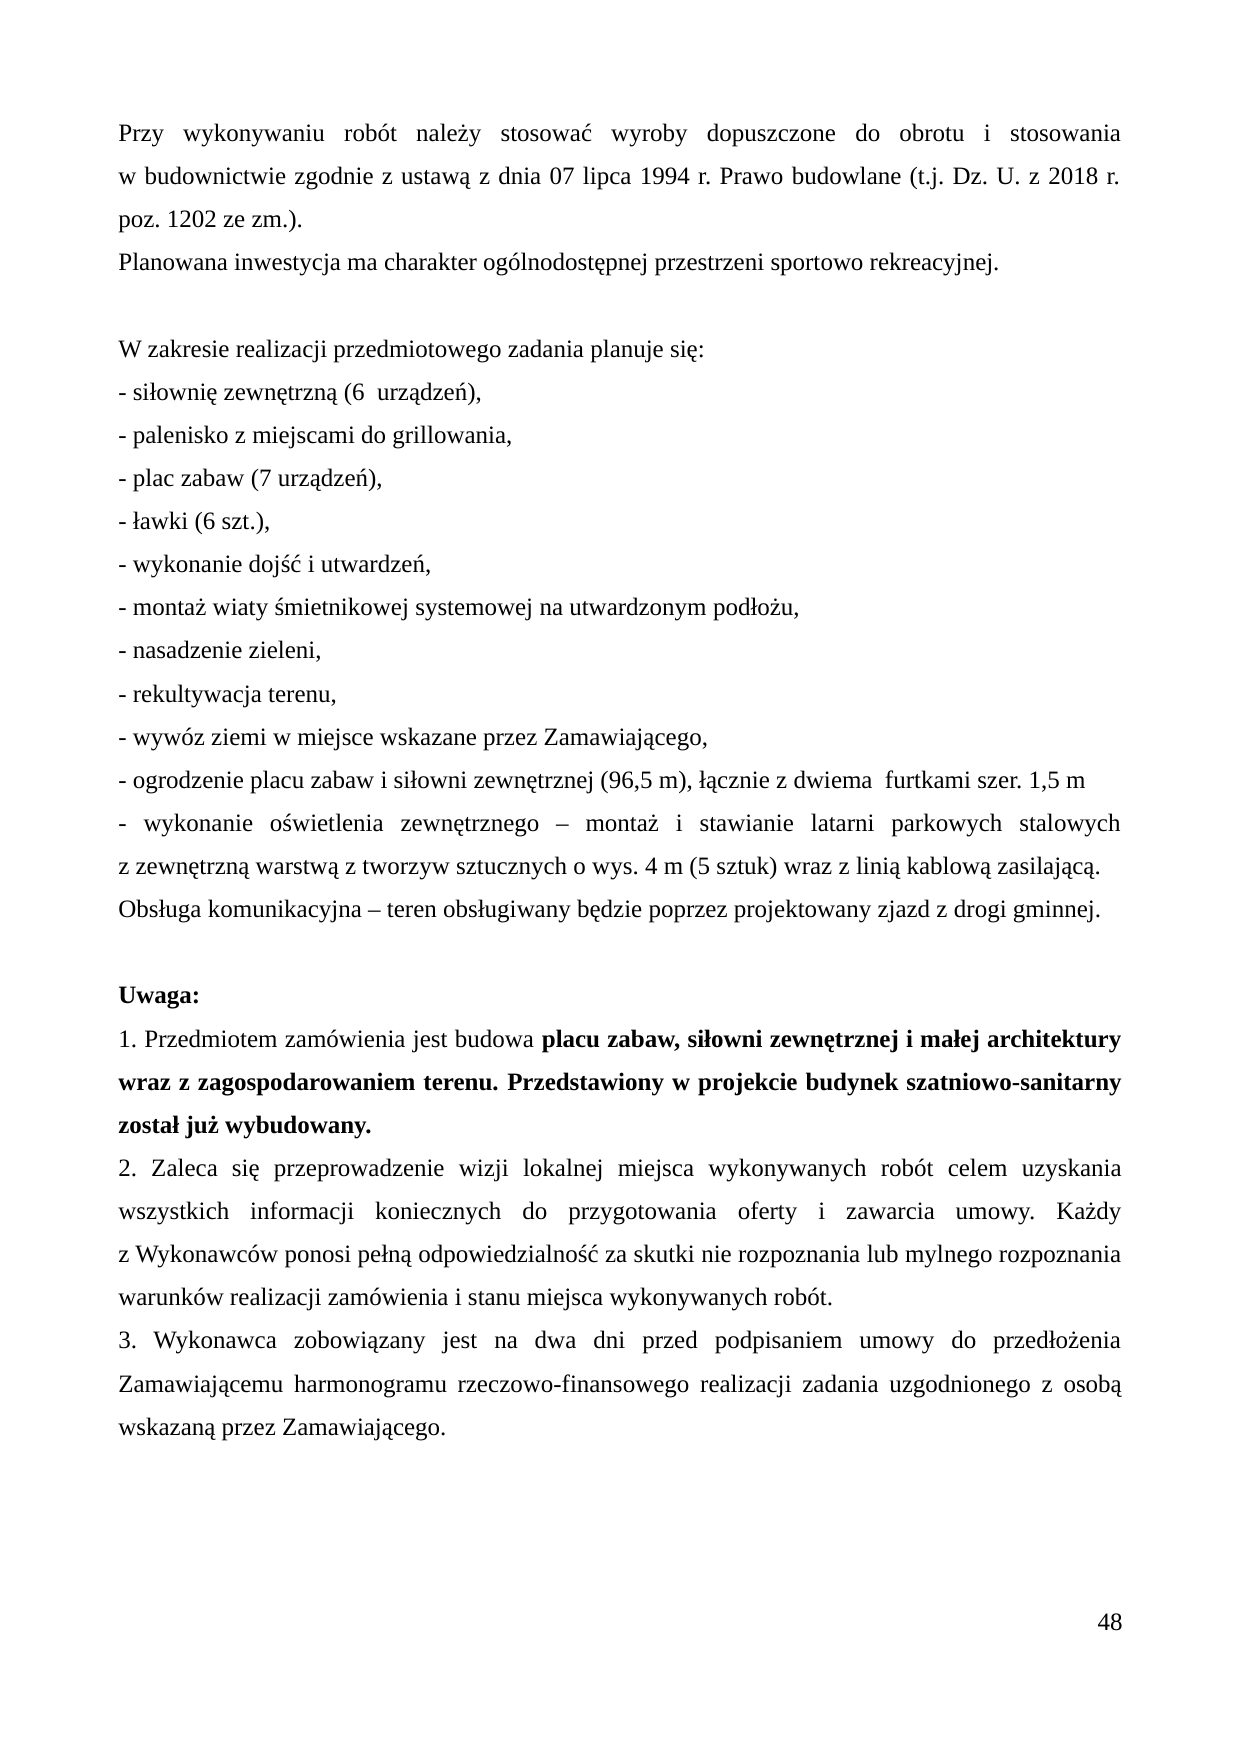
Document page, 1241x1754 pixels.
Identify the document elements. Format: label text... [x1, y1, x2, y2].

text - ławki (6 szt.), [118, 506, 1122, 535]
text - plac zabaw (7 urządzeń), [118, 463, 1122, 492]
text - wykonanie oświetlenia zewnętrznego – montaż i stawianie latarni parkowych stalowych z zewnętrzną warstwą z tworzyw sztucznych o wys. 4 m (5 sztuk) wraz z linią kablową zasilającą. [118, 808, 1122, 880]
text - siłownię zewnętrzną (6 urządzeń), [118, 377, 1122, 406]
text - wywóz ziemi w miejsce wskazane przez Zamawiającego, [118, 722, 1122, 751]
text - montaż wiaty śmietnikowej systemowej na utwardzonym podłożu, [118, 592, 1122, 621]
text 1. Przedmiotem zamówienia jest budowa placu zabaw, siłowni zewnętrznej i małej architektury wraz z zagospodarowaniem terenu. Przedstawiony w projekcie budynek szatniowo-sanitarny został już wybudowany. [118, 1024, 1122, 1139]
text Uwaga: [118, 981, 1122, 1009]
text - palenisko z miejscami do grillowania, [118, 420, 1122, 449]
text W zakresie realizacji przedmiotowego zadania planuje się: [118, 291, 1122, 362]
text - rekultywacja terenu, [118, 679, 1122, 707]
text Obsługa komunikacyjna – teren obsługiwany będzie poprzez projektowany zjazd z drogi gminnej. [118, 894, 1122, 923]
text - wykonanie dojść i utwardzeń, [118, 549, 1122, 578]
text Planowana inwestycja ma charakter ogólnodostępnej przestrzeni sportowo rekreacyjnej. [118, 247, 1122, 276]
text 3. Wykonawca zobowiązany jest na dwa dni przed podpisaniem umowy do przedłożenia Zamawiającemu harmonogramu rzeczowo-finansowego realizacji zadania uzgodnionego z osobą wskazaną przez Zamawiającego. [118, 1326, 1122, 1441]
text Przy wykonywaniu robót należy stosować wyroby dopuszczone do obrotu i stosowania w budownictwie zgodnie z ustawą z dnia 07 lipca 1994 r. Prawo budowlane (t.j. Dz. U. z 2018 r. poz. 1202 ze zm.). [118, 118, 1122, 233]
text - ogrodzenie placu zabaw i siłowni zewnętrznej (96,5 m), łącznie z dwiema furtkami szer. 1,5 m [118, 765, 1122, 794]
text 2. Zaleca się przeprowadzenie wizji lokalnej miejsca wykonywanych robót celem uzyskania wszystkich informacji koniecznych do przygotowania oferty i zawarcia umowy. Każdy z Wykonawców ponosi pełną odpowiedzialność za skutki nie rozpoznania lub mylnego rozpoznania warunków realizacji zamówienia i stanu miejsca wykonywanych robót. [118, 1153, 1122, 1311]
text - nasadzenie zieleni, [118, 636, 1122, 664]
